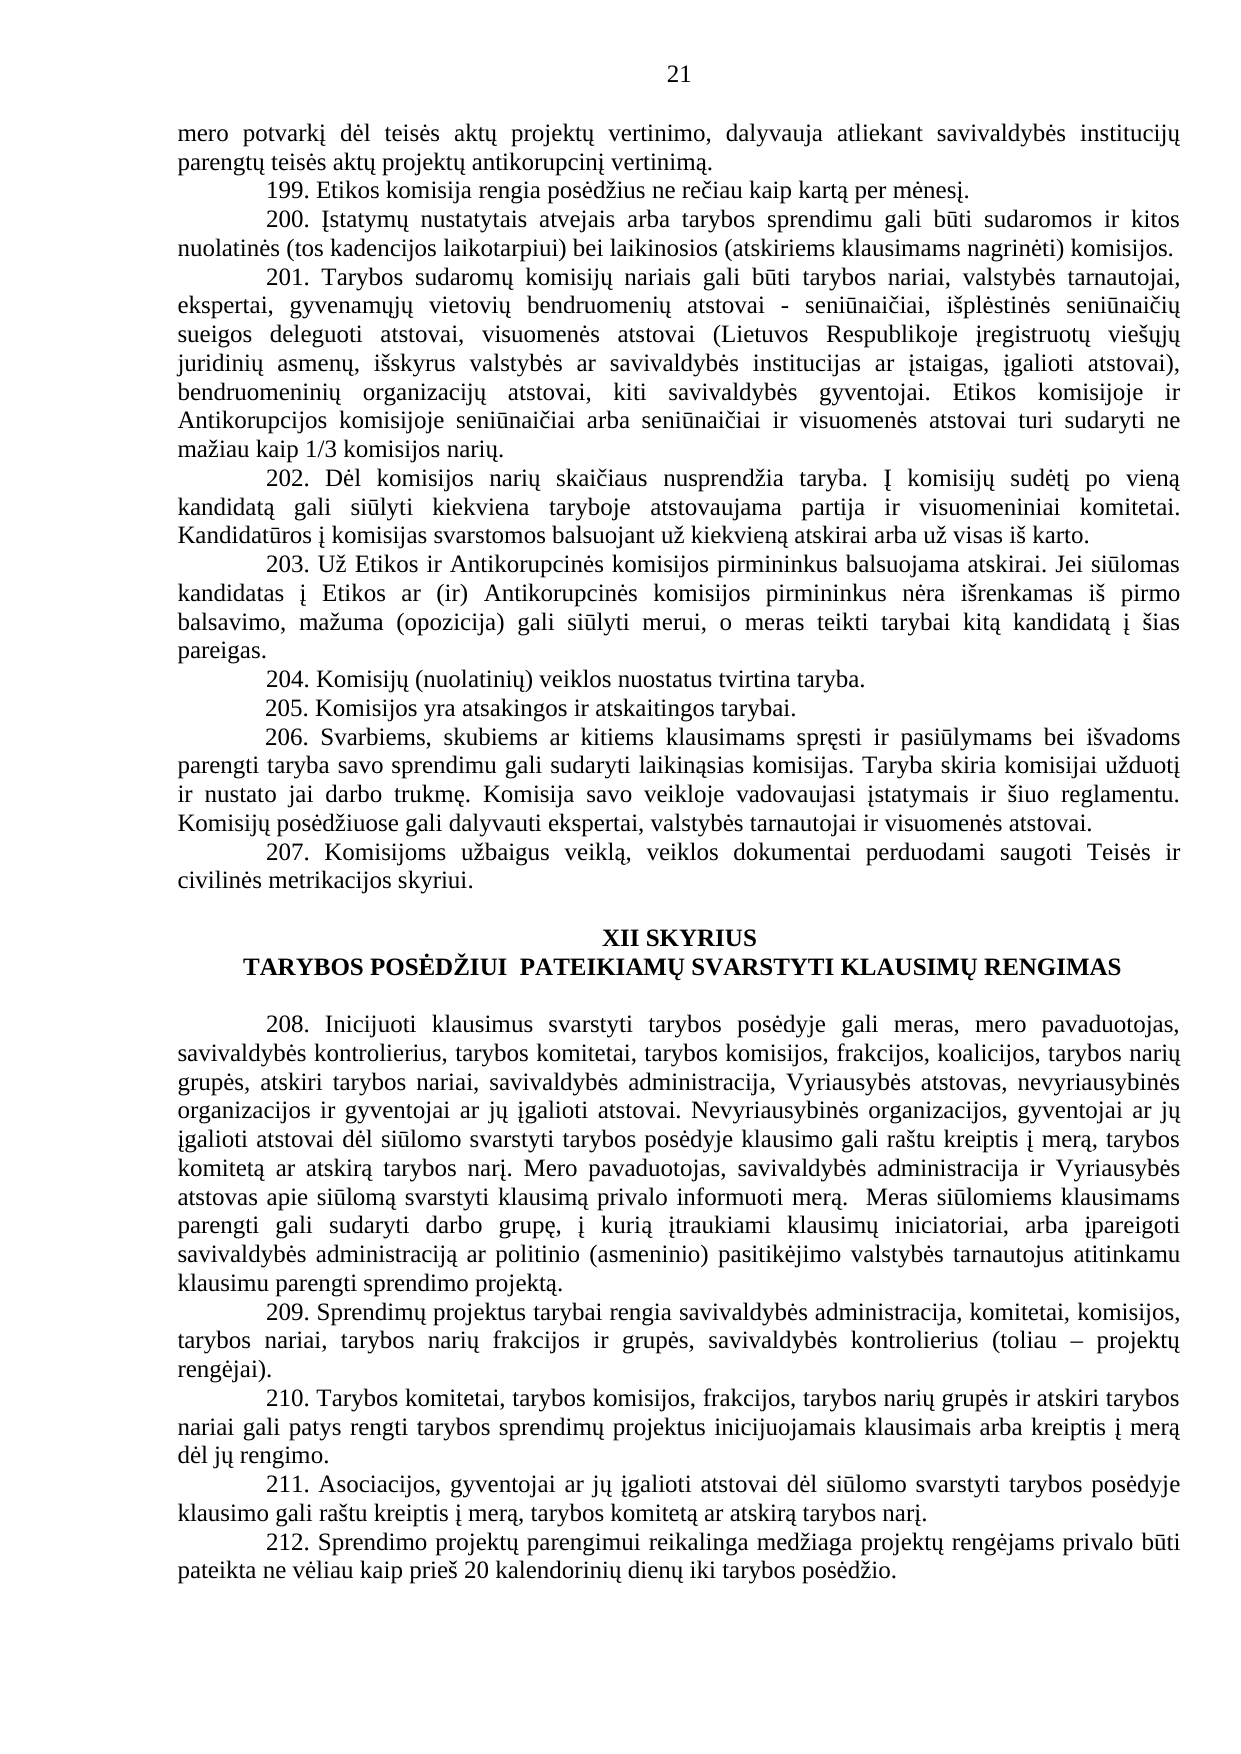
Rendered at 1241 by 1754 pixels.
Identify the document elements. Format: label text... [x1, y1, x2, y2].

text 212. Sprendimo projektų parengimui reikalinga medžiaga projektų rengėjams privalo būti pateikta ne vėliau kaip prieš 20 kalendorinių dienų iki tarybos posėdžio. [177, 1527, 1181, 1584]
text 199. Etikos komisija rengia posėdžius ne rečiau kaip kartą per mėnesį. [177, 176, 1181, 204]
text 207. Komisijoms užbaigus veiklą, veiklos dokumentai perduodami saugoti Teisės ir civilinės metrikacijos skyriui. [177, 837, 1181, 894]
text 210. Tarybos komitetai, tarybos komisijos, frakcijos, tarybos narių grupės ir atskiri tarybos nariai gali patys rengti tarybos sprendimų projektus inicijuojamais klausimais arba kreiptis į merą dėl jų rengimo. [177, 1383, 1181, 1469]
text XII SKYRIUS [177, 923, 1181, 952]
text 204. Komisijų (nuolatinių) veiklos nuostatus tvirtina taryba. [177, 664, 1181, 693]
text 206. Svarbiems, skubiems ar kitiems klausimams spręsti ir pasiūlymams bei išvadoms parengti taryba savo sprendimu gali sudaryti laikinąsias komisijas. Taryba skiria komisijai užduotį ir nustato jai darbo trukmę. Komisija savo veikloje vadovaujasi įstatymais ir šiuo reglamentu. Komisijų posėdžiuose gali dalyvauti ekspertai, valstybės tarnautojai ir visuomenės atstovai. [177, 722, 1181, 837]
text 209. Sprendimų projektus tarybai rengia savivaldybės administracija, komitetai, komisijos, tarybos nariai, tarybos narių frakcijos ir grupės, savivaldybės kontrolierius (toliau – projektų rengėjai). [177, 1297, 1181, 1383]
text 201. Tarybos sudaromų komisijų nariais gali būti tarybos nariai, valstybės tarnautojai, ekspertai, gyvenamųjų vietovių bendruomenių atstovai - seniūnaičiai, išplėstinės seniūnaičių sueigos deleguoti atstovai, visuomenės atstovai (Lietuvos Respublikoje įregistruotų viešųjų juridinių asmenų, išskyrus valstybės ar savivaldybės institucijas ar įstaigas, įgalioti atstovai), bendruomeninių organizacijų atstovai, kiti savivaldybės gyventojai. Etikos komisijoje ir Antikorupcijos komisijoje seniūnaičiai arba seniūnaičiai ir visuomenės atstovai turi sudaryti ne mažiau kaip 1/3 komisijos narių. [177, 262, 1181, 463]
text 205. Komisijos yra atsakingos ir atskaitingos tarybai. [177, 693, 1181, 722]
text TARYBOS POSĖDŽIUI PATEIKIAMŲ SVARSTYTI KLAUSIMŲ RENGIMAS [177, 952, 1181, 981]
text 200. Įstatymų nustatytais atvejais arba tarybos sprendimu gali būti sudaromos ir kitos nuolatinės (tos kadencijos laikotarpiui) bei laikinosios (atskiriems klausimams nagrinėti) komisijos. [177, 204, 1181, 262]
text mero potvarkį dėl teisės aktų projektų vertinimo, dalyvauja atliekant savivaldybės institucijų parengtų teisės aktų projektų antikorupcinį vertinimą. [177, 118, 1181, 176]
text 211. Asociacijos, gyventojai ar jų įgalioti atstovai dėl siūlomo svarstyti tarybos posėdyje klausimo gali raštu kreiptis į merą, tarybos komitetą ar atskirą tarybos narį. [177, 1469, 1181, 1527]
text 208. Inicijuoti klausimus svarstyti tarybos posėdyje gali meras, mero pavaduotojas, savivaldybės kontrolierius, tarybos komitetai, tarybos komisijos, frakcijos, koalicijos, tarybos narių grupės, atskiri tarybos nariai, savivaldybės administracija, Vyriausybės atstovas, nevyriausybinės organizacijos ir gyventojai ar jų įgalioti atstovai. Nevyriausybinės organizacijos, gyventojai ar jų įgalioti atstovai dėl siūlomo svarstyti tarybos posėdyje klausimo gali raštu kreiptis į merą, tarybos komitetą ar atskirą tarybos narį. Mero pavaduotojas, savivaldybės administracija ir Vyriausybės atstovas apie siūlomą svarstyti klausimą privalo informuoti merą. Meras siūlomiems klausimams parengti gali sudaryti darbo grupę, į kurią įtraukiami klausimų iniciatoriai, arba įpareigoti savivaldybės administraciją ar politinio (asmeninio) pasitikėjimo valstybės tarnautojus atitinkamu klausimu parengti sprendimo projektą. [177, 1009, 1181, 1297]
text 202. Dėl komisijos narių skaičiaus nusprendžia taryba. Į komisijų sudėtį po vieną kandidatą gali siūlyti kiekviena taryboje atstovaujama partija ir visuomeniniai komitetai. Kandidatūros į komisijas svarstomos balsuojant už kiekvieną atskirai arba už visas iš karto. [177, 463, 1181, 549]
text 203. Už Etikos ir Antikorupcinės komisijos pirmininkus balsuojama atskirai. Jei siūlomas kandidatas į Etikos ar (ir) Antikorupcinės komisijos pirmininkus nėra išrenkamas iš pirmo balsavimo, mažuma (opozicija) gali siūlyti merui, o meras teikti tarybai kitą kandidatą į šias pareigas. [177, 549, 1181, 664]
